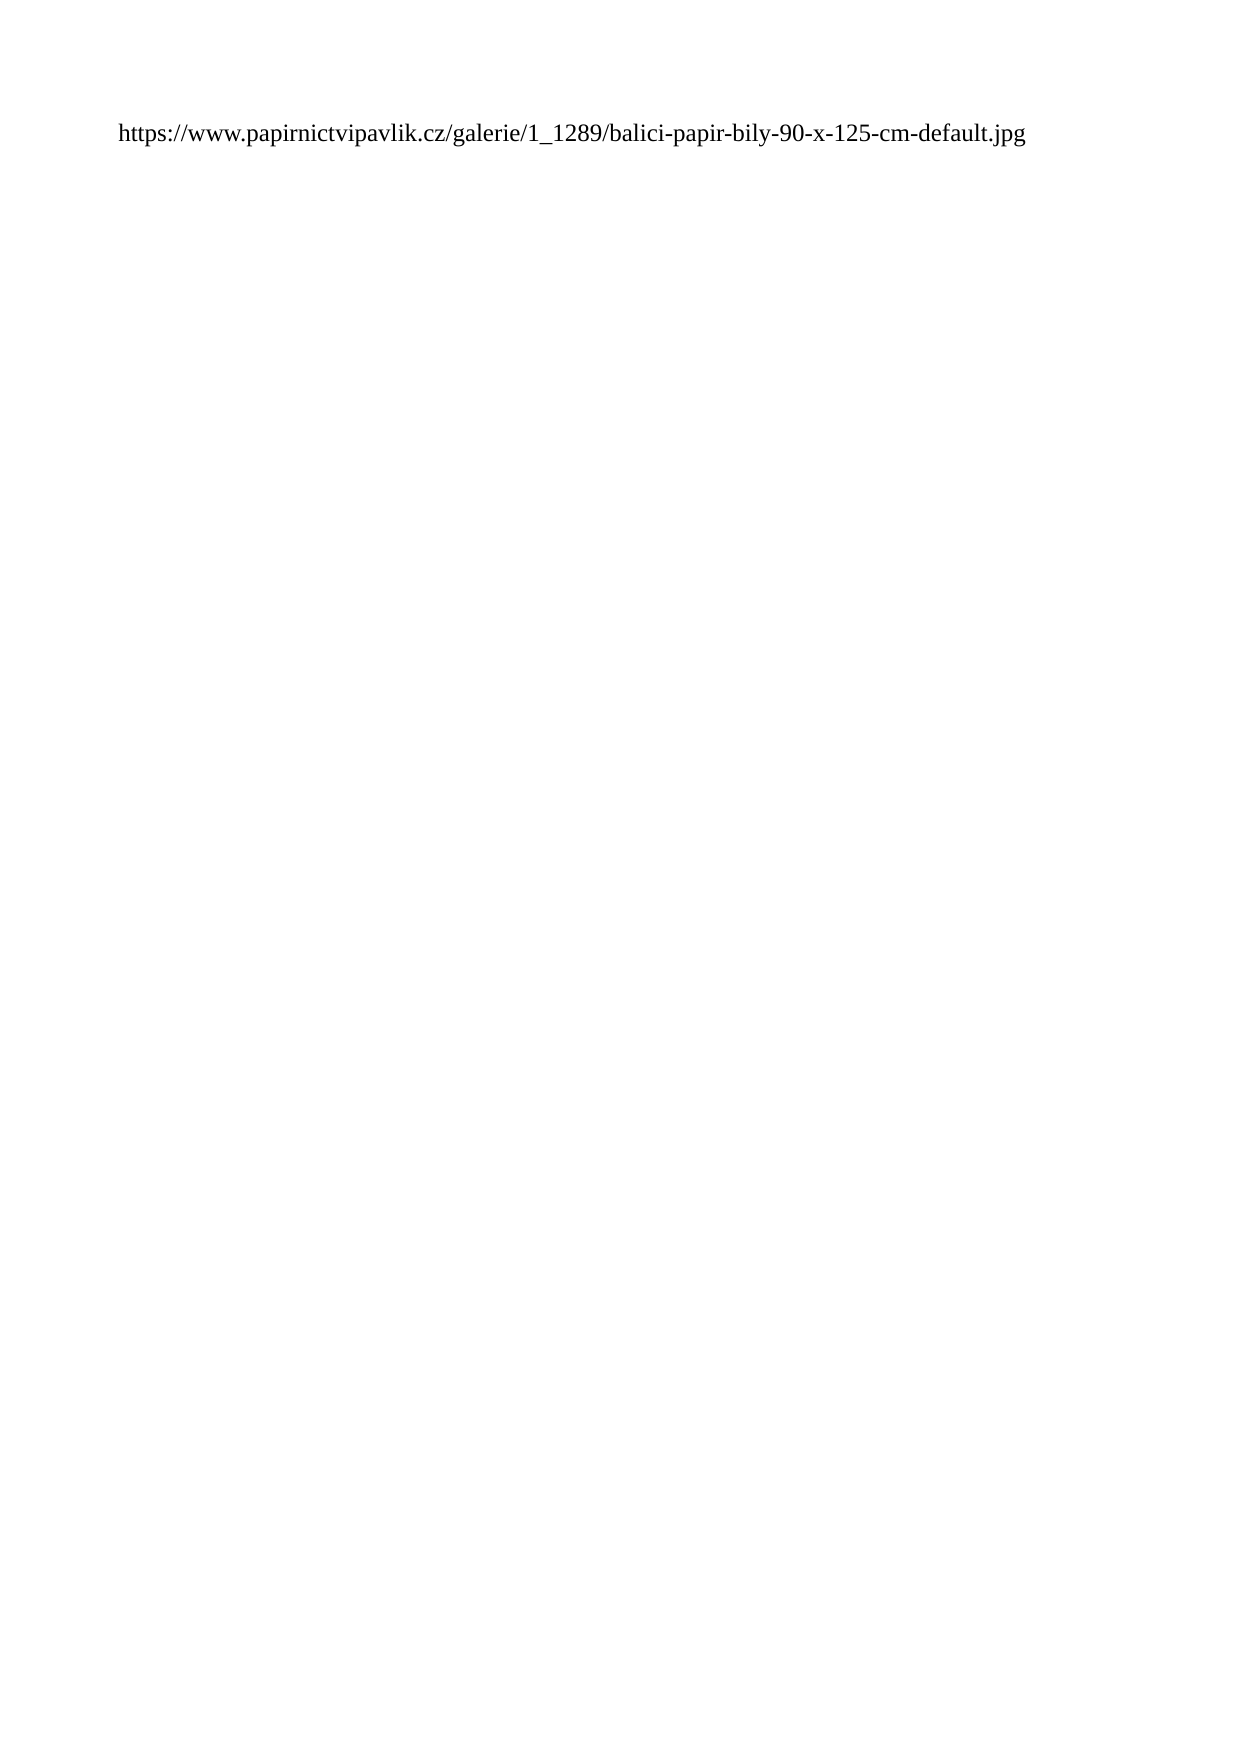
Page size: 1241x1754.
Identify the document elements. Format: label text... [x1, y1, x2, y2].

text https://www.papirnictvipavlik.cz/galerie/1_1289/balici-papir-bily-90-x-125-cm-default.jpg [118, 118, 1122, 147]
